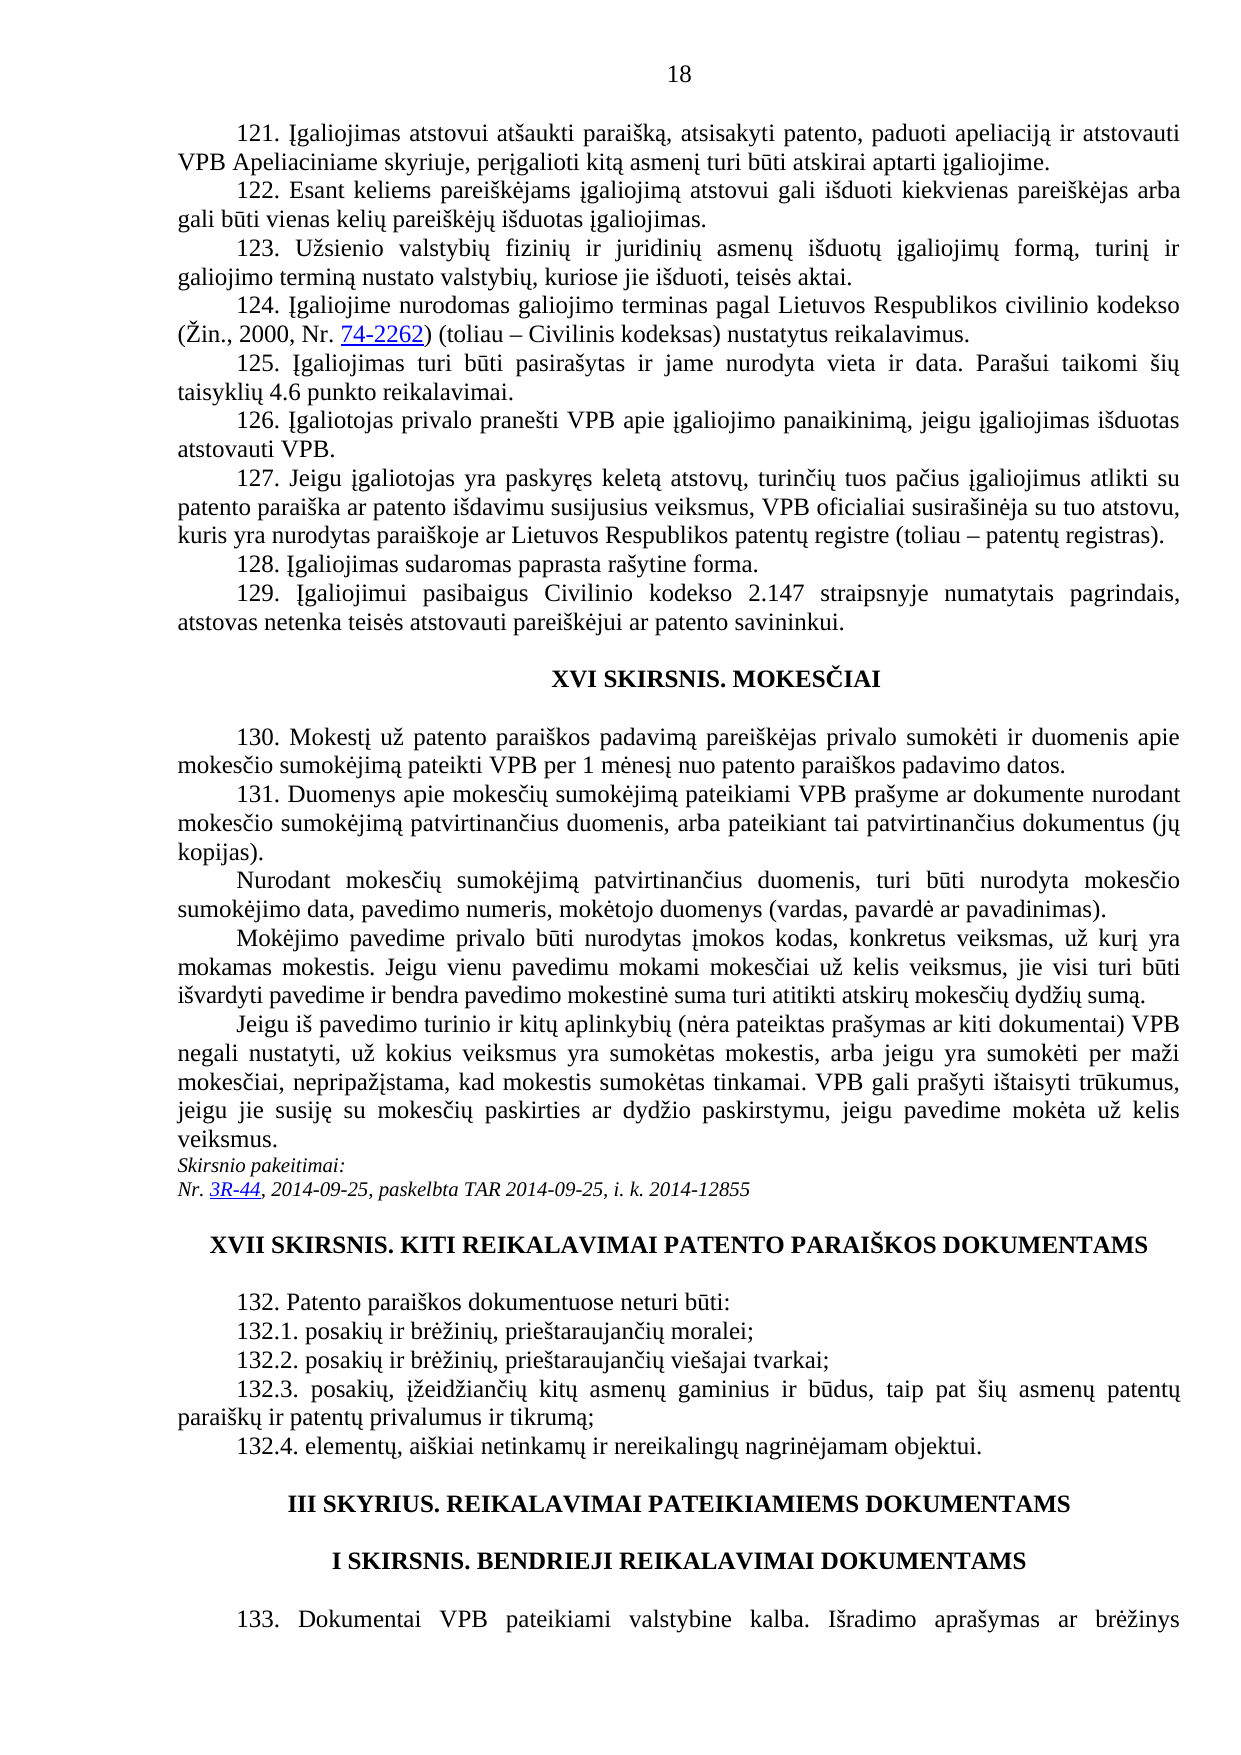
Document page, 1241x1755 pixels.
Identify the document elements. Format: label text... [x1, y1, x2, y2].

text 129. Įgaliojimui pasibaigus Civilinio kodekso 2.147 straipsnyje numatytais pagrindais, atstovas netenka teisės atstovauti pareiškėjui ar patento savininkui. [177, 578, 1181, 636]
text 122. Esant keliems pareiškėjams įgaliojimą atstovui gali išduoti kiekvienas pareiškėjas arba gali būti vienas kelių pareiškėjų išduotas įgaliojimas. [177, 176, 1181, 233]
text 132.3. posakių, įžeidžiančių kitų asmenų gaminius ir būdus, taip pat šių asmenų patentų paraiškų ir patentų privalumus ir tikrumą; [177, 1374, 1181, 1431]
text XVII SKIRSNIS. KITI REIKALAVIMAI PATENTO PARAIŠKOS DOKUMENTAMS [177, 1230, 1181, 1259]
text 126. Įgaliotojas privalo pranešti VPB apie įgaliojimo panaikinimą, jeigu įgaliojimas išduotas atstovauti VPB. [177, 406, 1181, 463]
text 133. Dokumentai VPB pateikiami valstybine kalba. Išradimo aprašymas ar brėžinys [177, 1604, 1181, 1632]
text Nr. 3R-44, 2014-09-25, paskelbta TAR 2014-09-25, i. k. 2014-12855 [177, 1177, 1181, 1201]
text III SKYRIUS. REIKALAVIMAI PATEIKIAMIEMS DOKUMENTAMS [177, 1489, 1181, 1517]
text 127. Jeigu įgaliotojas yra paskyręs keletą atstovų, turinčių tuos pačius įgaliojimus atlikti su patento paraiška ar patento išdavimu susijusius veiksmus, VPB oficialiai susirašinėja su tuo atstovu, kuris yra nurodytas paraiškoje ar Lietuvos Respublikos patentų registre (toliau – patentų registras). [177, 463, 1181, 549]
text 130. Mokestį už patento paraiškos padavimą pareiškėjas privalo sumokėti ir duomenis apie mokesčio sumokėjimą pateikti VPB per 1 mėnesį nuo patento paraiškos padavimo datos. [177, 722, 1181, 779]
text 132.2. posakių ir brėžinių, prieštaraujančių viešajai tvarkai; [177, 1345, 1181, 1374]
text 121. Įgaliojimas atstovui atšaukti paraišką, atsisakyti patento, paduoti apeliaciją ir atstovauti VPB Apeliaciniame skyriuje, perįgalioti kitą asmenį turi būti atskirai aptarti įgaliojime. [177, 118, 1181, 176]
text 128. Įgaliojimas sudaromas paprasta rašytine forma. [177, 549, 1181, 578]
text 124. Įgaliojime nurodomas galiojimo terminas pagal Lietuvos Respublikos civilinio kodekso (Žin., 2000, Nr. 74-2262) (toliau – Civilinis kodeksas) nustatytus reikalavimus. [177, 291, 1181, 348]
text Nurodant mokesčių sumokėjimą patvirtinančius duomenis, turi būti nurodyta mokesčio sumokėjimo data, pavedimo numeris, mokėtojo duomenys (vardas, pavardė ar pavadinimas). [177, 866, 1181, 923]
text 125. Įgaliojimas turi būti pasirašytas ir jame nurodyta vieta ir data. Parašui taikomi šių taisyklių 4.6 punkto reikalavimai. [177, 348, 1181, 406]
text 132.4. elementų, aiškiai netinkamų ir nereikalingų nagrinėjamam objektui. [177, 1431, 1181, 1460]
text 132. Patento paraiškos dokumentuose neturi būti: [177, 1287, 1181, 1316]
text 123. Užsienio valstybių fizinių ir juridinių asmenų išduotų įgaliojimų formą, turinį ir galiojimo terminą nustato valstybių, kuriose jie išduoti, teisės aktai. [177, 233, 1181, 291]
text Mokėjimo pavedime privalo būti nurodytas įmokos kodas, konkretus veiksmas, už kurį yra mokamas mokestis. Jeigu vienu pavedimu mokami mokesčiai už kelis veiksmus, jie visi turi būti išvardyti pavedime ir bendra pavedimo mokestinė suma turi atitikti atskirų mokesčių dydžių sumą. [177, 923, 1181, 1009]
text XVI SKIRSNIS. MOKESČIAI [177, 664, 1181, 693]
text 131. Duomenys apie mokesčių sumokėjimą pateikiami VPB prašyme ar dokumente nurodant mokesčio sumokėjimą patvirtinančius duomenis, arba pateikiant tai patvirtinančius dokumentus (jų kopijas). [177, 779, 1181, 866]
text Jeigu iš pavedimo turinio ir kitų aplinkybių (nėra pateiktas prašymas ar kiti dokumentai) VPB negali nustatyti, už kokius veiksmus yra sumokėtas mokestis, arba jeigu yra sumokėti per maži mokesčiai, nepripažįstama, kad mokestis sumokėtas tinkamai. VPB gali prašyti ištaisyti trūkumus, jeigu jie susiję su mokesčių paskirties ar dydžio paskirstymu, jeigu pavedime mokėta už kelis veiksmus. [177, 1009, 1181, 1153]
text Skirsnio pakeitimai: [177, 1153, 1181, 1177]
text 132.1. posakių ir brėžinių, prieštaraujančių moralei; [177, 1316, 1181, 1345]
text I SKIRSNIS. BENDRIEJI REIKALAVIMAI DOKUMENTAMS [177, 1546, 1181, 1575]
